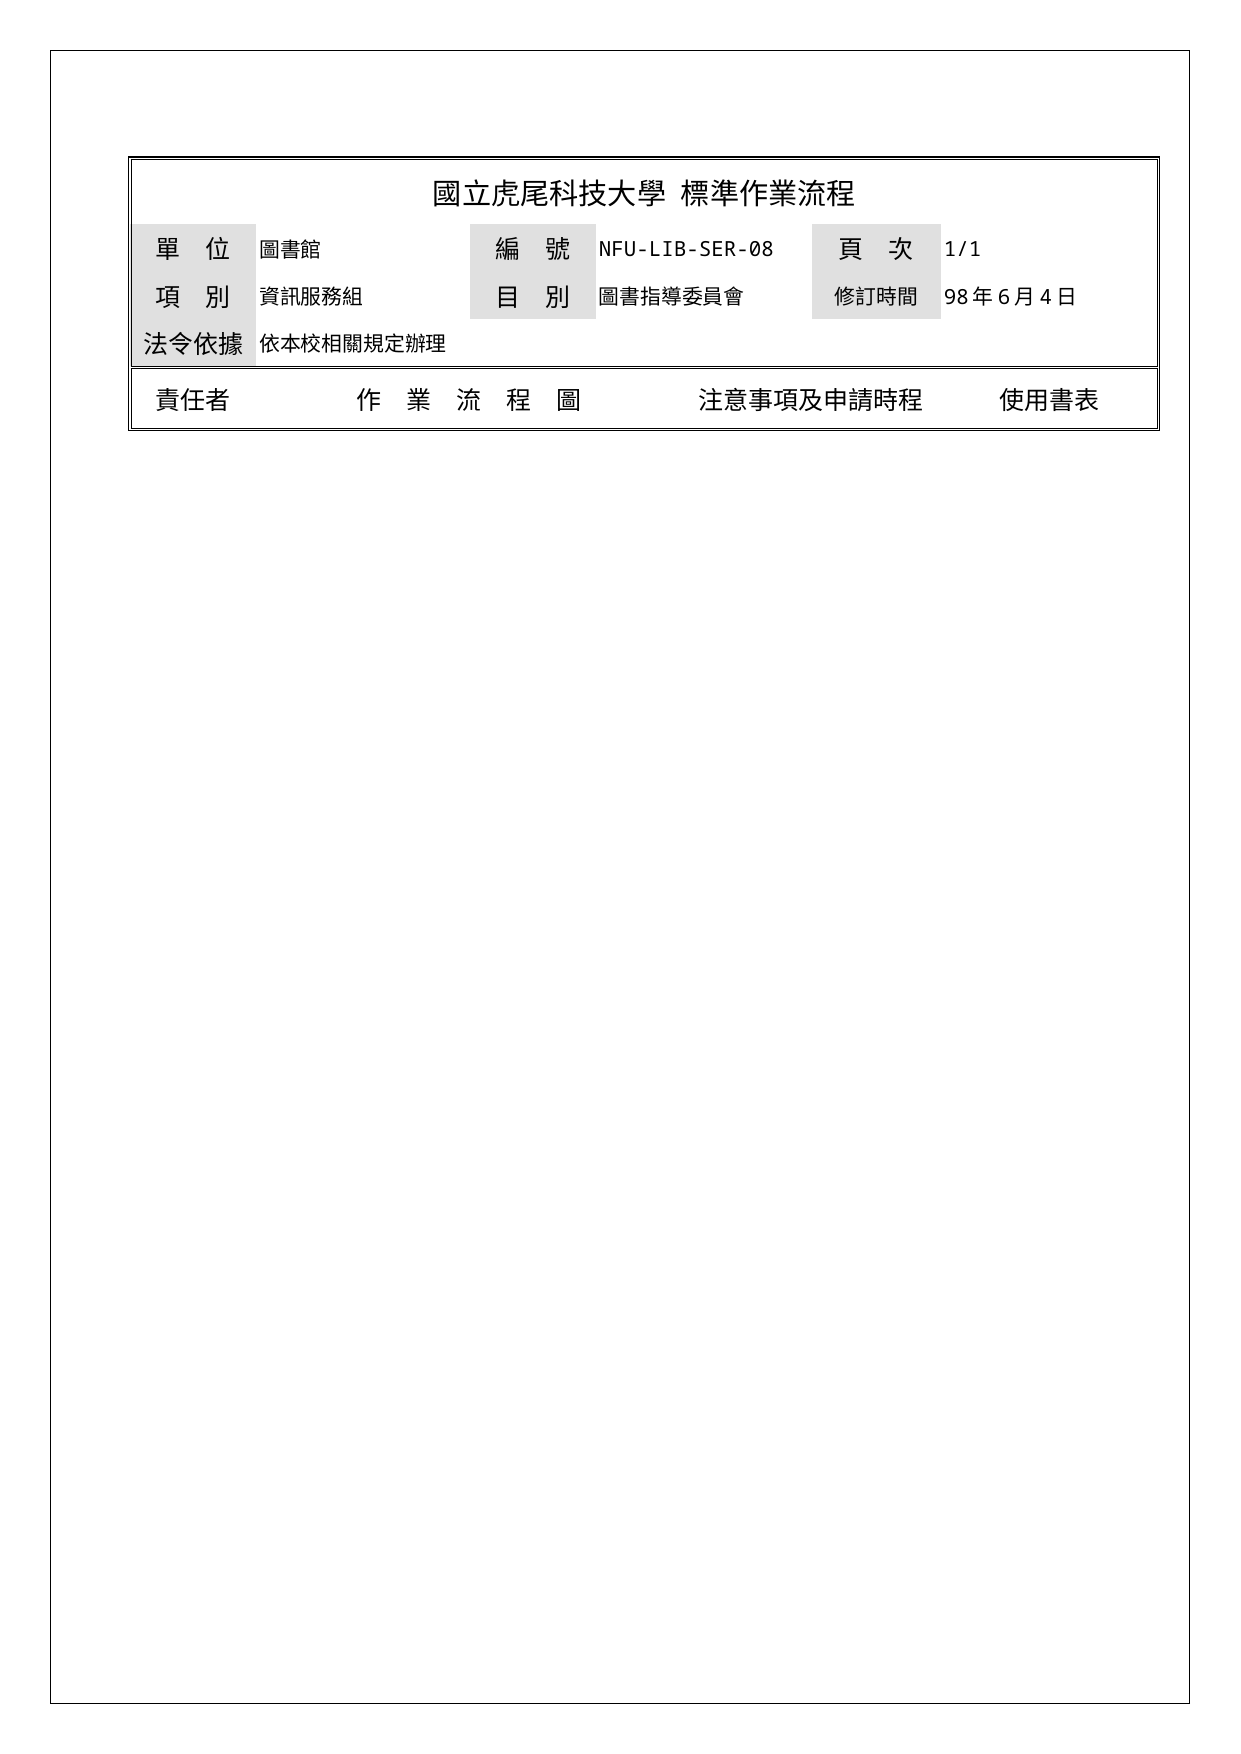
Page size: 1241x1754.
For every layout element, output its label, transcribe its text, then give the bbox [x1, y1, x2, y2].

table_cell 注意事項及申請時程 [682, 369, 941, 428]
table_cell 圖書指導委員會 [596, 272, 812, 319]
table_cell [1160, 224, 1164, 272]
table_cell NFU-LIB-SER-08 [596, 224, 812, 272]
table_cell 依本校相關規定辦理 [256, 319, 1157, 366]
table_cell 圖書館 [256, 224, 470, 272]
table_cell [1160, 272, 1164, 319]
table_cell 1/1 [941, 224, 1157, 272]
table_cell 使用書表 [941, 369, 1157, 428]
table_header [1160, 156, 1164, 224]
table_cell 98年6月4日 [941, 272, 1157, 319]
table_cell 資訊服務組 [256, 272, 470, 319]
table_cell 頁 次 [812, 224, 941, 272]
table_cell 目 別 [470, 272, 596, 319]
table_cell 項 別 [132, 272, 256, 319]
table_header 國立虎尾科技大學 標準作業流程 [132, 160, 1157, 224]
table_cell [1160, 366, 1164, 428]
table_cell 單 位 [132, 224, 256, 272]
table_cell 作 業 流 程 圖 [256, 369, 682, 428]
table_cell 修訂時間 [812, 272, 941, 319]
table_cell 編 號 [470, 224, 596, 272]
table_cell [1160, 319, 1164, 366]
table_cell 責任者 [132, 369, 256, 428]
table_cell 法令依據 [132, 319, 256, 366]
